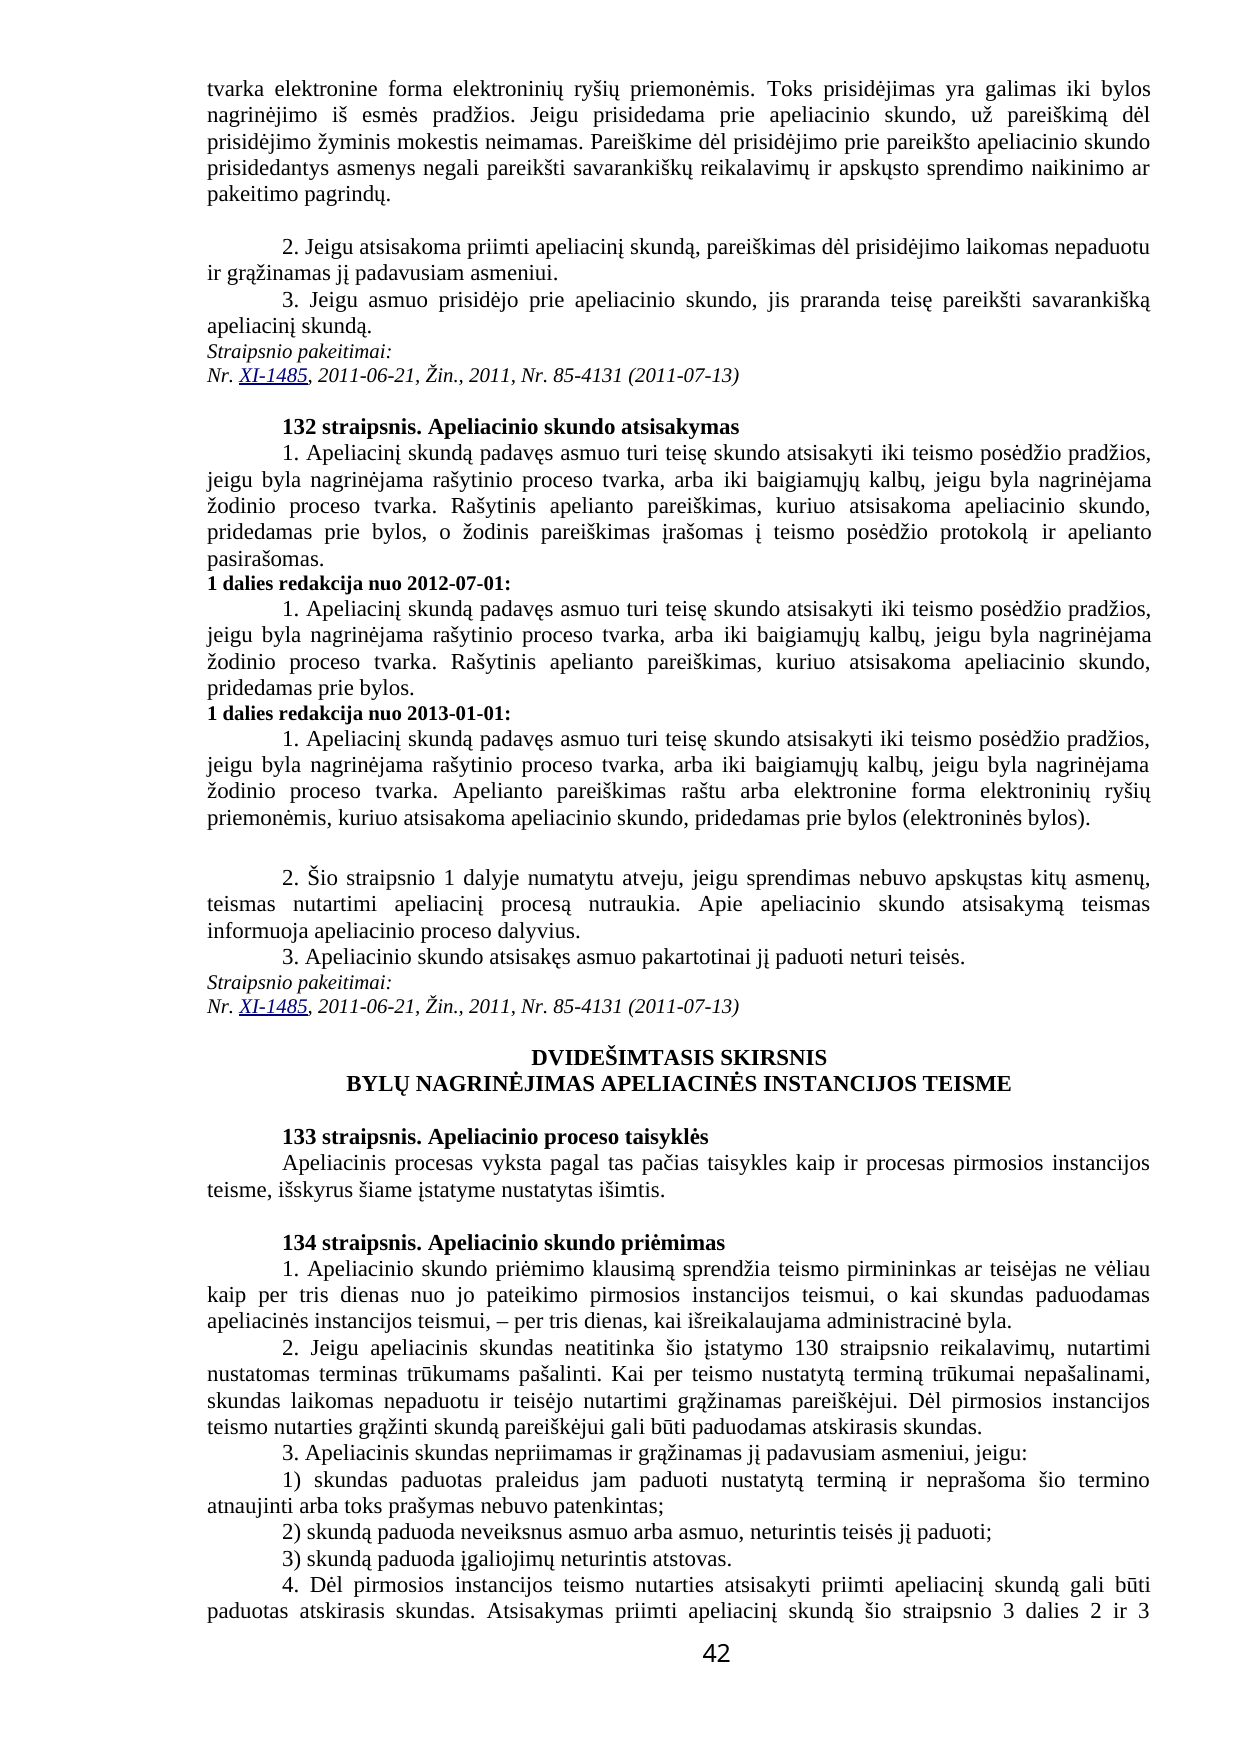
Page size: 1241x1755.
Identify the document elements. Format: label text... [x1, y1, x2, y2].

text 1 dalies redakcija nuo 2012-07-01: [207, 571, 1152, 595]
text 1. Apeliacinį skundą padavęs asmuo turi teisę skundo atsisakyti iki teismo posėdžio pradžios, jeigu byla nagrinėjama rašytinio proceso tvarka, arba iki baigiamųjų kalbų, jeigu byla nagrinėjama žodinio proceso tvarka. Rašytinis apelianto pareiškimas, kuriuo atsisakoma apeliacinio skundo, pridedamas prie bylos, o žodinis pareiškimas įrašomas į teismo posėdžio protokolą ir apelianto pasirašomas. [207, 439, 1152, 571]
text tvarka elektronine forma elektroninių ryšių priemonėmis. Toks prisidėjimas yra galimas iki bylos nagrinėjimo iš esmės pradžios. Jeigu prisidedama prie apeliacinio skundo, už pareiškimą dėl prisidėjimo žyminis mokestis neimamas. Pareiškime dėl prisidėjimo prie pareikšto apeliacinio skundo prisidedantys asmenys negali pareikšti savarankiškų reikalavimų ir apskųsto sprendimo naikinimo ar pakeitimo pagrindų. [207, 75, 1152, 207]
text 1. Apeliacinį skundą padavęs asmuo turi teisę skundo atsisakyti iki teismo posėdžio pradžios, jeigu byla nagrinėjama rašytinio proceso tvarka, arba iki baigiamųjų kalbų, jeigu byla nagrinėjama žodinio proceso tvarka. Apelianto pareiškimas raštu arba elektronine forma elektroninių ryšių priemonėmis, kuriuo atsisakoma apeliacinio skundo, pridedamas prie bylos (elektroninės bylos). [207, 725, 1152, 830]
text 133 straipsnis. Apeliacinio proceso taisyklės [207, 1123, 1152, 1149]
text 2. Jeigu apeliacinis skundas neatitinka šio įstatymo 130 straipsnio reikalavimų, nutartimi nustatomas terminas trūkumams pašalinti. Kai per teismo nustatytą terminą trūkumai nepašalinami, skundas laikomas nepaduotu ir teisėjo nutartimi grąžinamas pareiškėjui. Dėl pirmosios instancijos teismo nutarties grąžinti skundą pareiškėjui gali būti paduodamas atskirasis skundas. [207, 1334, 1152, 1439]
text BYLŲ NAGRINĖJIMAS APELIACINĖS INSTANCIJOS TEISME [207, 1070, 1152, 1097]
text 2) skundą paduoda neveiksnus asmuo arba asmuo, neturintis teisės jį paduoti; [207, 1518, 1152, 1545]
text DVIDEŠIMTASIS SKIRSNIS [207, 1044, 1152, 1070]
text 3) skundą paduoda įgaliojimų neturintis atstovas. [207, 1545, 1152, 1571]
text 2. Šio straipsnio 1 dalyje numatytu atveju, jeigu sprendimas nebuvo apskųstas kitų asmenų, teismas nutartimi apeliacinį procesą nutraukia. Apie apeliacinio skundo atsisakymą teismas informuoja apeliacinio proceso dalyvius. [207, 864, 1152, 943]
text 3. Jeigu asmuo prisidėjo prie apeliacinio skundo, jis praranda teisę pareikšti savarankišką apeliacinį skundą. [207, 286, 1152, 338]
text 4. Dėl pirmosios instancijos teismo nutarties atsisakyti priimti apeliacinį skundą gali būti paduotas atskirasis skundas. Atsisakymas priimti apeliacinį skundą šio straipsnio 3 dalies 2 ir 3 [207, 1571, 1152, 1624]
text 134 straipsnis. Apeliacinio skundo priėmimas [207, 1228, 1152, 1255]
text 1) skundas paduotas praleidus jam paduoti nustatytą terminą ir neprašoma šio termino atnaujinti arba toks prašymas nebuvo patenkintas; [207, 1466, 1152, 1518]
text Nr. XI-1485, 2011-06-21, Žin., 2011, Nr. 85-4131 (2011-07-13) [207, 363, 1152, 387]
text 132 straipsnis. Apeliacinio skundo atsisakymas [207, 413, 1152, 439]
text Apeliacinis procesas vyksta pagal tas pačias taisykles kaip ir procesas pirmosios instancijos teisme, išskyrus šiame įstatyme nustatytas išimtis. [207, 1149, 1152, 1202]
text 1. Apeliacinio skundo priėmimo klausimą sprendžia teismo pirmininkas ar teisėjas ne vėliau kaip per tris dienas nuo jo pateikimo pirmosios instancijos teismui, o kai skundas paduodamas apeliacinės instancijos teismui, – per tris dienas, kai išreikalaujama administracinė byla. [207, 1255, 1152, 1334]
text 3. Apeliacinio skundo atsisakęs asmuo pakartotinai jį paduoti neturi teisės. [207, 943, 1152, 969]
text Nr. XI-1485, 2011-06-21, Žin., 2011, Nr. 85-4131 (2011-07-13) [207, 994, 1152, 1018]
text Straipsnio pakeitimai: [207, 969, 1152, 994]
text 3. Apeliacinis skundas nepriimamas ir grąžinamas jį padavusiam asmeniui, jeigu: [207, 1439, 1152, 1466]
text 1 dalies redakcija nuo 2013-01-01: [207, 701, 1152, 725]
text Straipsnio pakeitimai: [207, 338, 1152, 363]
text 1. Apeliacinį skundą padavęs asmuo turi teisę skundo atsisakyti iki teismo posėdžio pradžios, jeigu byla nagrinėjama rašytinio proceso tvarka, arba iki baigiamųjų kalbų, jeigu byla nagrinėjama žodinio proceso tvarka. Rašytinis apelianto pareiškimas, kuriuo atsisakoma apeliacinio skundo, pridedamas prie bylos. [207, 595, 1152, 701]
text 2. Jeigu atsisakoma priimti apeliacinį skundą, pareiškimas dėl prisidėjimo laikomas nepaduotu ir grąžinamas jį padavusiam asmeniui. [207, 233, 1152, 286]
